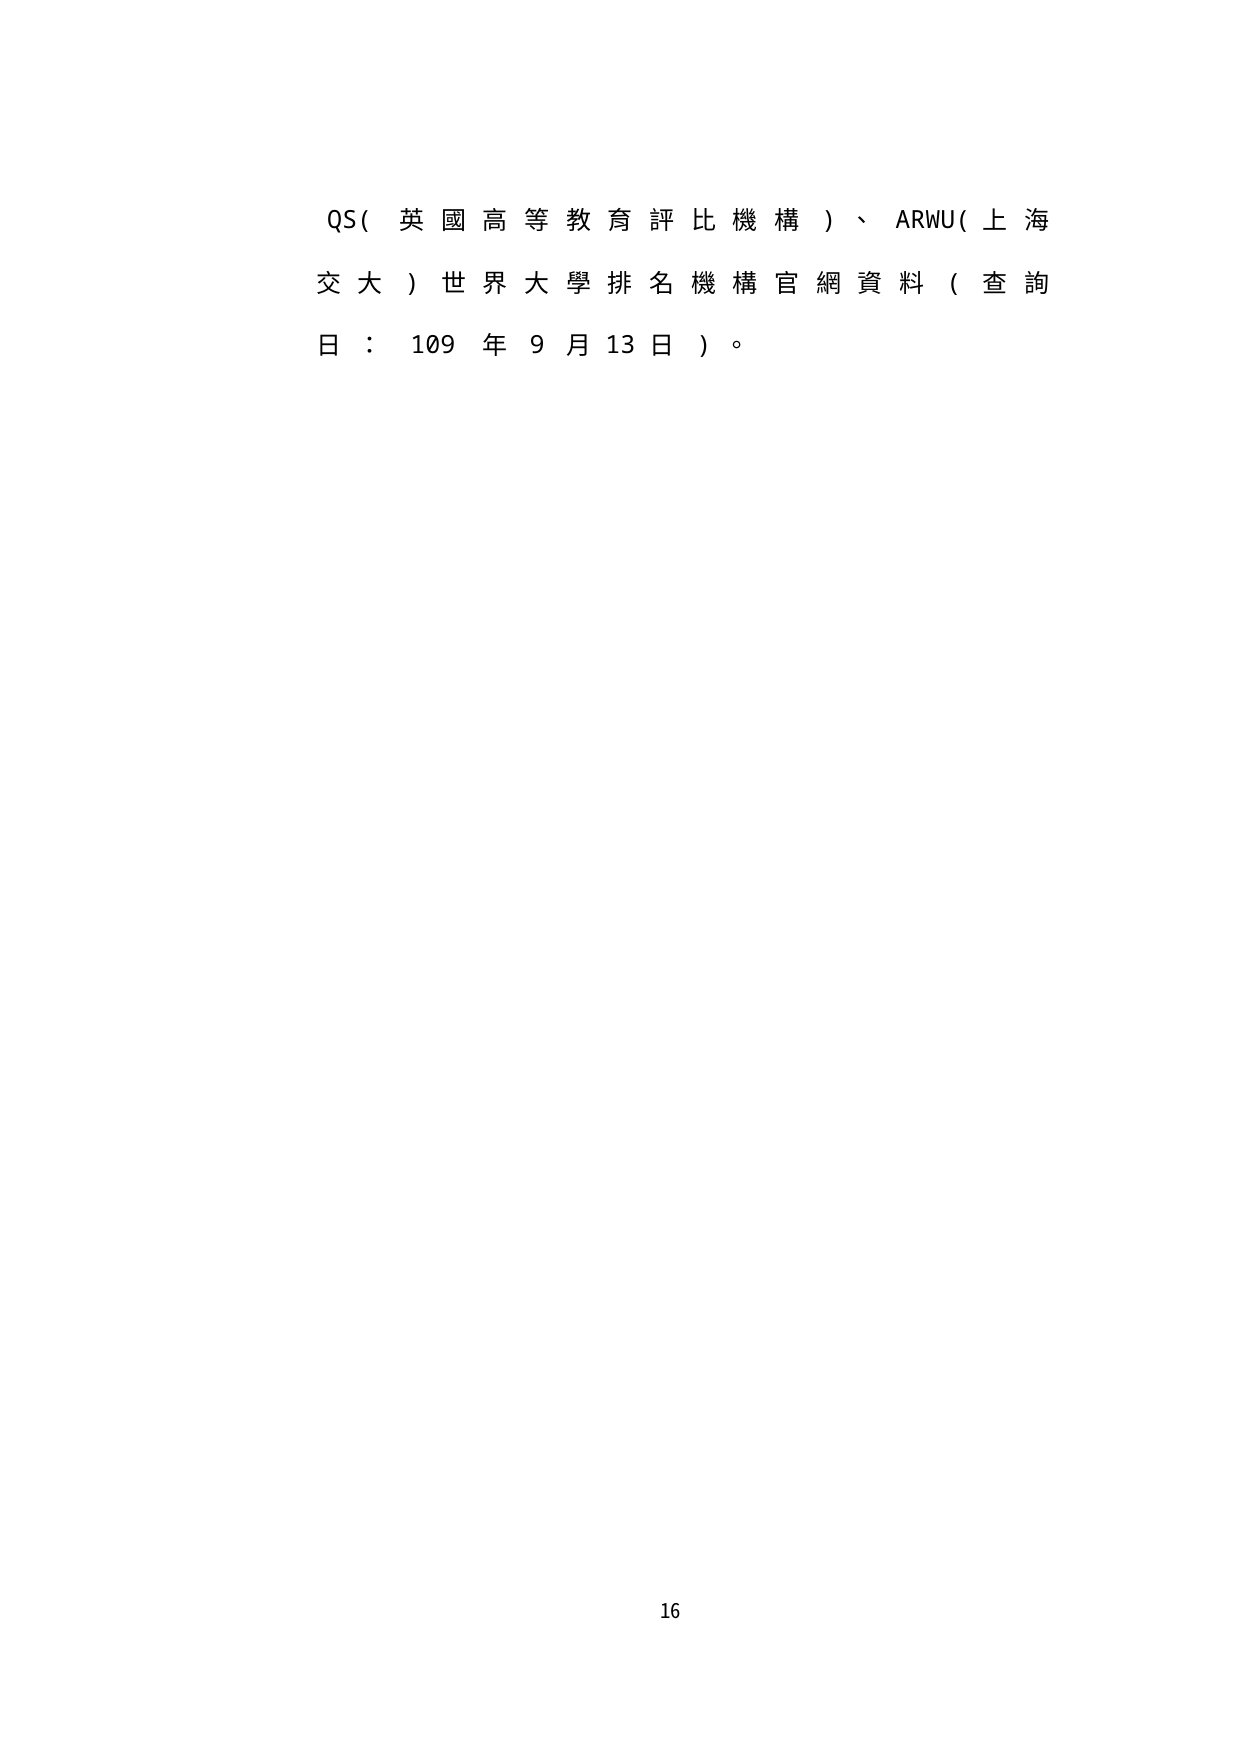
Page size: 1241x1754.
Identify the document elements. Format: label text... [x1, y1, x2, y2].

text QS(英國高等教育評比機構)、ARWU(上海交大)世界大學排名機構官網資料(查詢日：109年9月13日)。 [181, 177, 1058, 365]
